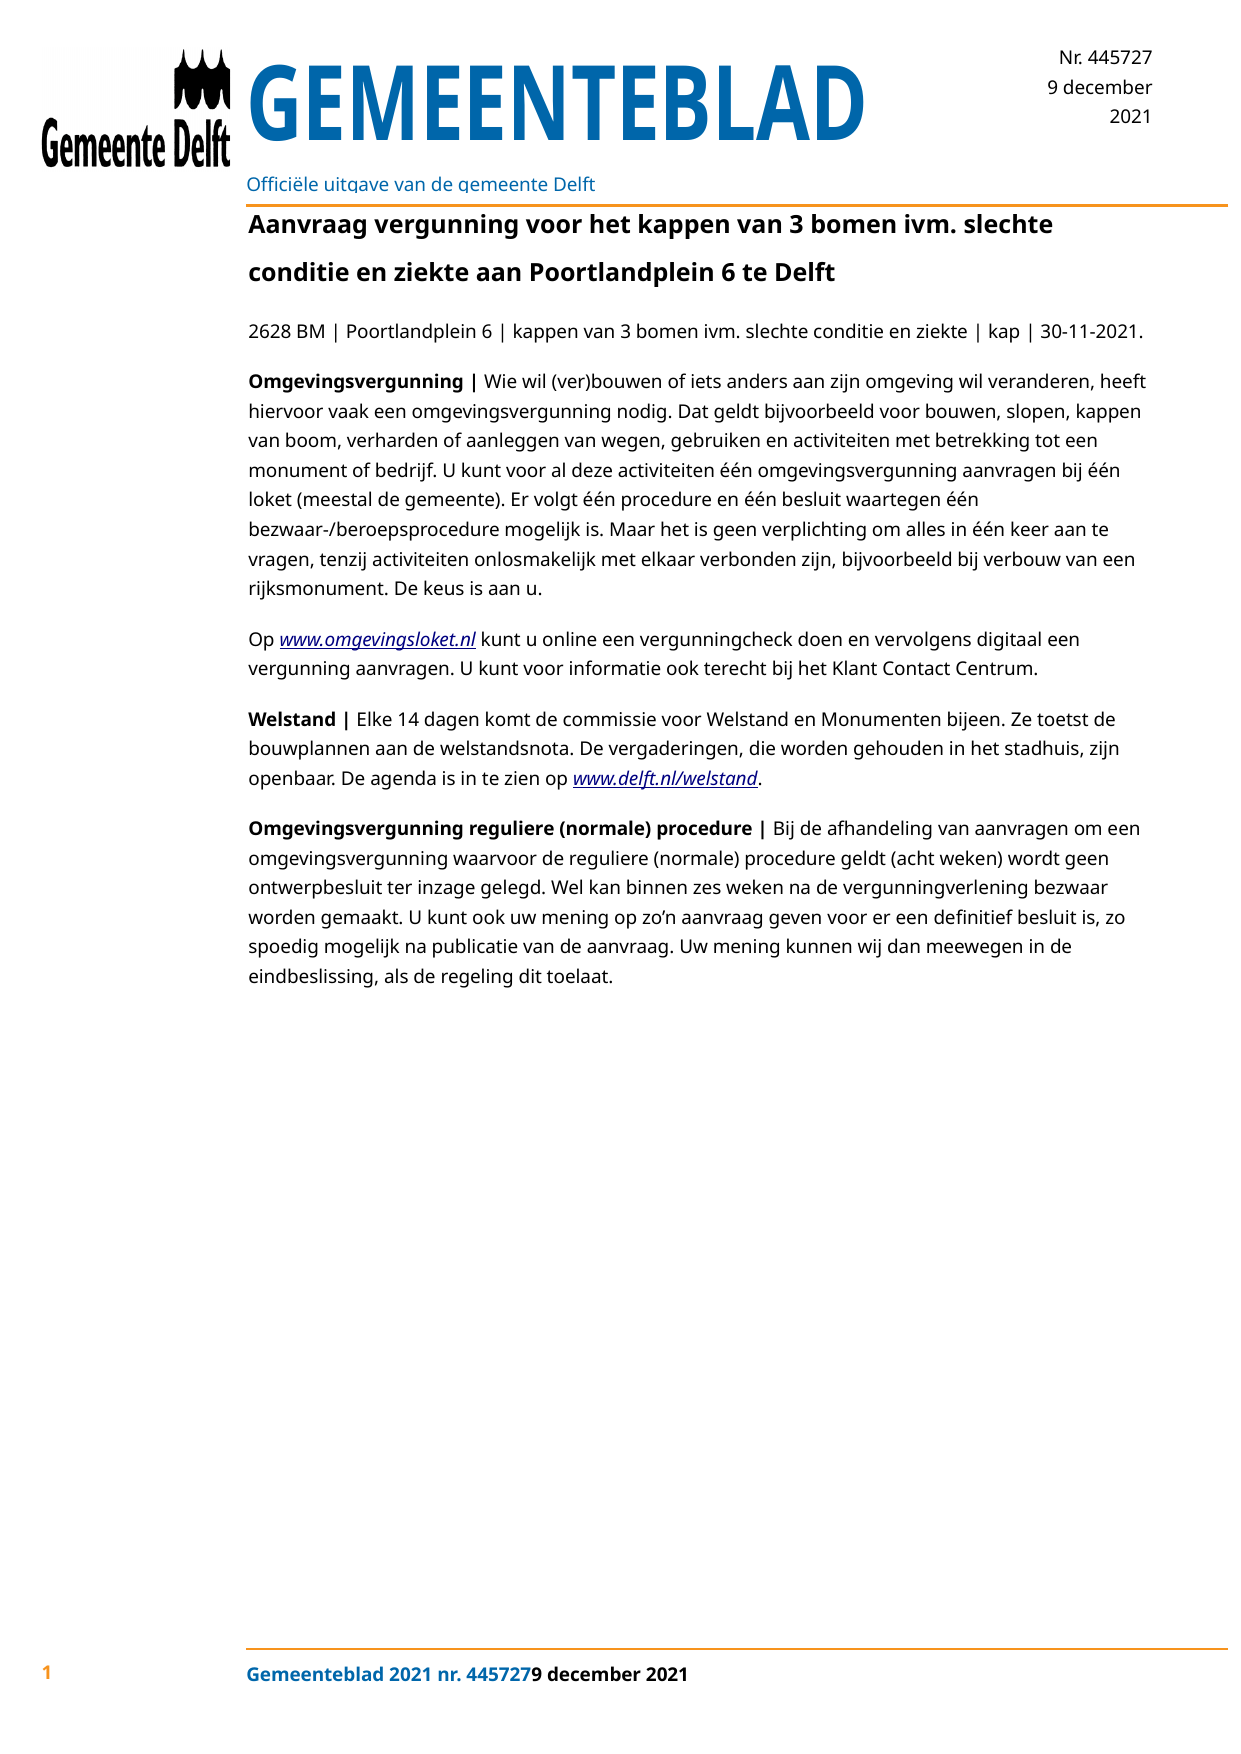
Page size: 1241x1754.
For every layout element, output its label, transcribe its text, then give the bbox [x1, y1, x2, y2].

text Op www.omgevingsloket.nl kunt u online een vergunningcheck doen en vervolgens digitaal een vergunning aanvragen. U kunt voor informatie ook terecht bij het Klant Contact Centrum. [248, 626, 1152, 681]
text Omgevingsvergunning | Wie wil (ver)bouwen of iets anders aan zijn omgeving wil veranderen, heeft hiervoor vaak een omgevingsvergunning nodig. Dat geldt bijvoorbeeld voor bouwen, slopen, kappen van boom, verharden of aanleggen van wegen, gebruiken en activiteiten met betrekking tot een monument of bedrijf. U kunt voor al deze activiteiten één omgevingsvergunning aanvragen bij één loket (meestal de gemeente). Er volgt één procedure en één besluit waartegen één bezwaar-/beroepsprocedure mogelijk is. Maar het is geen verplichting om alles in één keer aan te vragen, tenzij activiteiten onlosmakelijk met elkaar verbonden zijn, bijvoorbeeld bij verbouw van een rijksmonument. De keus is aan u. [248, 368, 1152, 601]
text Aanvraag vergunning voor het kappen van 3 bomen ivm. slechte conditie en ziekte aan Poortlandplein 6 te Delft [248, 207, 1152, 288]
text Omgevingsvergunning reguliere (normale) procedure | Bij de afhandeling van aanvragen om een omgevingsvergunning waarvoor de reguliere (normale) procedure geldt (acht weken) wordt geen ontwerpbesluit ter inzage gelegd. Wel kan binnen zes weken na de vergunningverlening bezwaar worden gemaakt. U kunt ook uw mening op zo’n aanvraag geven voor er een definitief besluit is, zo spoedig mogelijk na publicatie van de aanvraag. Uw mening kunnen wij dan meewegen in de eindbeslissing, als de regeling dit toelaat. [248, 815, 1152, 989]
text 2628 BM | Poortlandplein 6 | kappen van 3 bomen ivm. slechte conditie en ziekte | kap | 30-11-2021. [248, 318, 1152, 344]
text Welstand | Elke 14 dagen komt de commissie voor Welstand en Monumenten bijeen. Ze toetst de bouwplannen aan de welstandsnota. De vergaderingen, die worden gehouden in het stadhuis, zijn openbaar. De agenda is in te zien op www.delft.nl/welstand. [248, 706, 1152, 791]
picture [41, 47, 231, 172]
